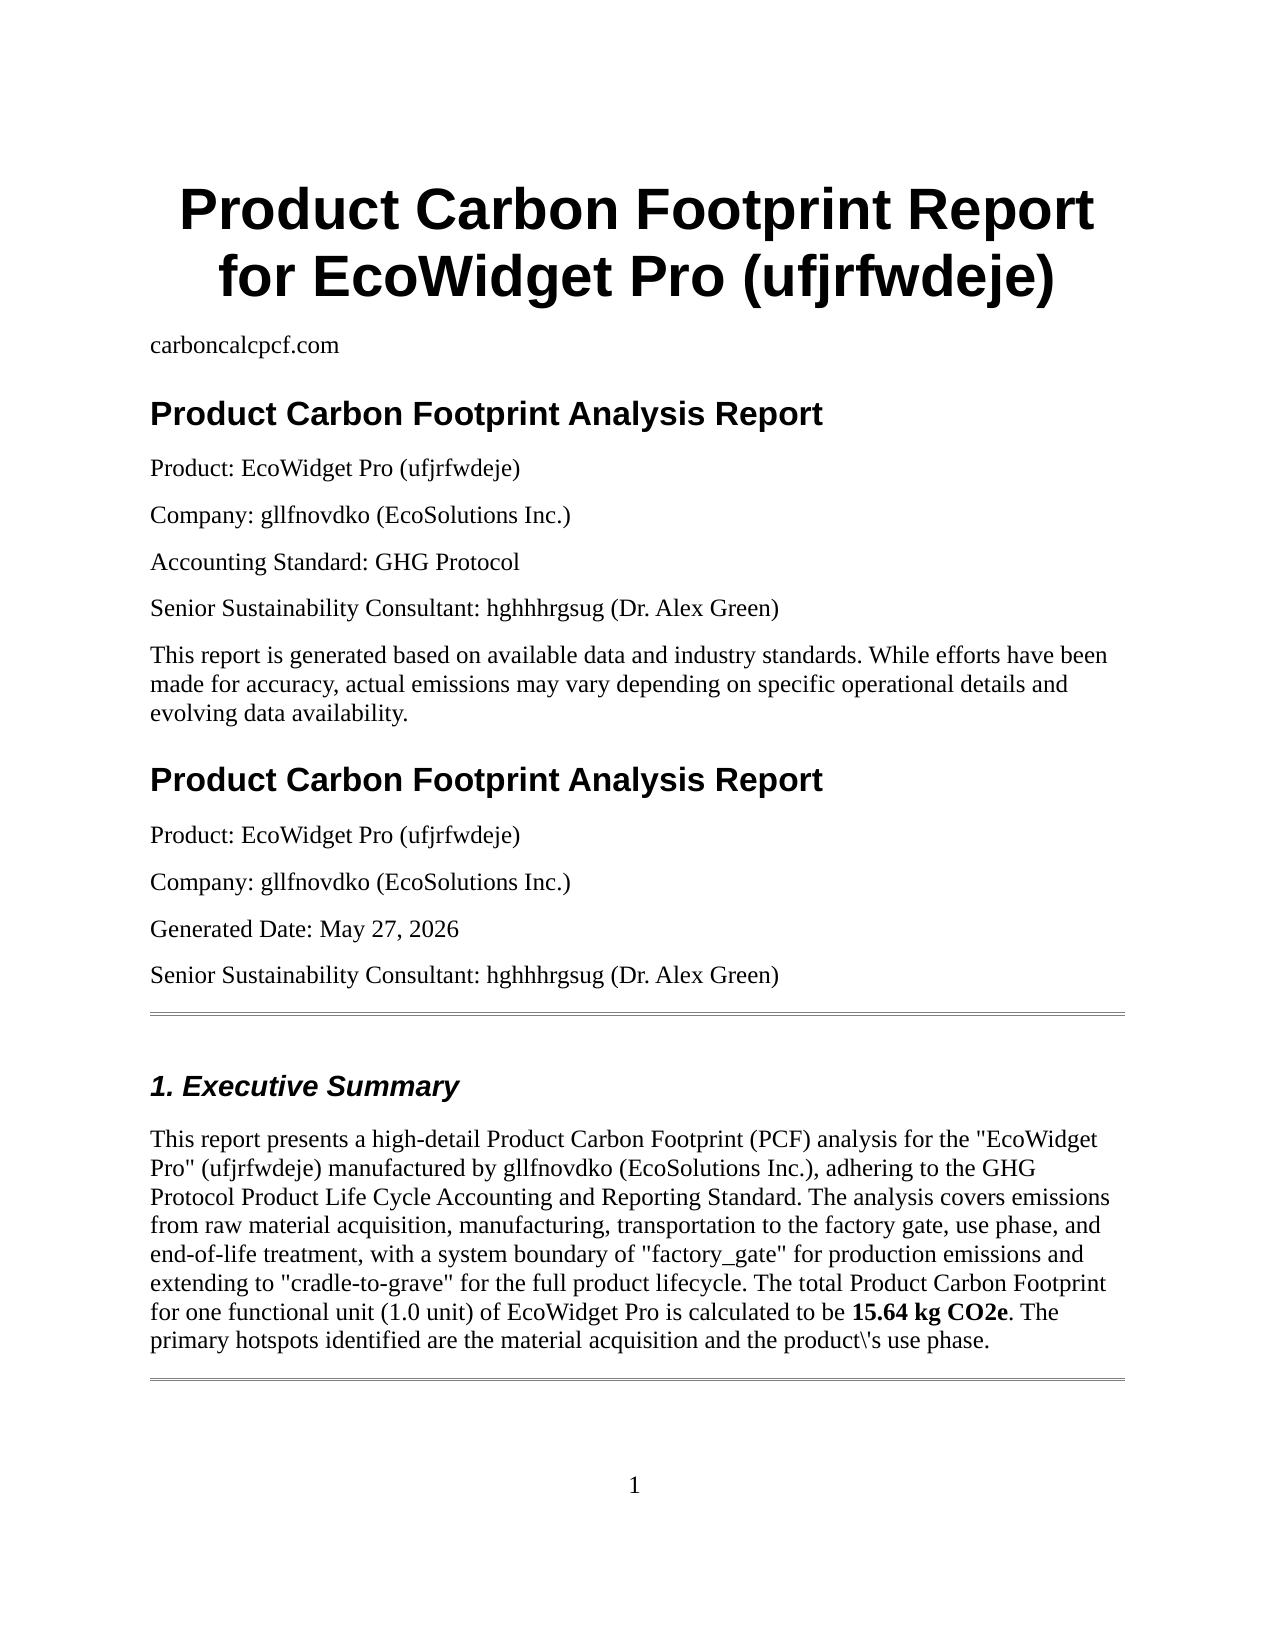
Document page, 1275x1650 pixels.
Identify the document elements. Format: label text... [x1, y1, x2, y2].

text Senior Sustainability Consultant: hghhhrgsug (Dr. Alex Green) [150, 593, 1125, 622]
text carboncalcpcf.com [150, 331, 1125, 359]
text Company: gllfnovdko (EcoSolutions Inc.) [150, 500, 1125, 529]
text Accounting Standard: GHG Protocol [150, 547, 1125, 576]
text Generated Date: May 27, 2026 [150, 914, 1125, 942]
subtitle Product Carbon Footprint Analysis Report [150, 760, 1125, 799]
text Company: gllfnovdko (EcoSolutions Inc.) [150, 867, 1125, 896]
text Product: EcoWidget Pro (ufjrfwdeje) [150, 453, 1125, 482]
subtitle 1. Executive Summary [150, 1069, 1125, 1103]
text This report is generated based on available data and industry standards. While efforts have been made for accuracy, actual emissions may vary depending on specific operational details and evolving data availability. [150, 640, 1125, 726]
text Product: EcoWidget Pro (ufjrfwdeje) [150, 820, 1125, 849]
text This report presents a high-detail Product Carbon Footprint (PCF) analysis for the "EcoWidget Pro" (ufjrfwdeje) manufactured by gllfnovdko (EcoSolutions Inc.), adhering to the GHG Protocol Product Life Cycle Accounting and Reporting Standard. The analysis covers emissions from raw material acquisition, manufacturing, transportation to the factory gate, use phase, and end-of-life treatment, with a system boundary of "factory_gate" for production emissions and extending to "cradle-to-grave" for the full product lifecycle. The total Product Carbon Footprint for one functional unit (1.0 unit) of EcoWidget Pro is calculated to be 15.64 kg CO2e. The primary hotspots identified are the material acquisition and the product\'s use phase. [150, 1124, 1125, 1354]
subtitle Product Carbon Footprint Analysis Report [150, 393, 1125, 432]
title Product Carbon Footprint Report for EcoWidget Pro (ufjrfwdeje) [150, 175, 1125, 309]
text Senior Sustainability Consultant: hghhhrgsug (Dr. Alex Green) [150, 960, 1125, 989]
